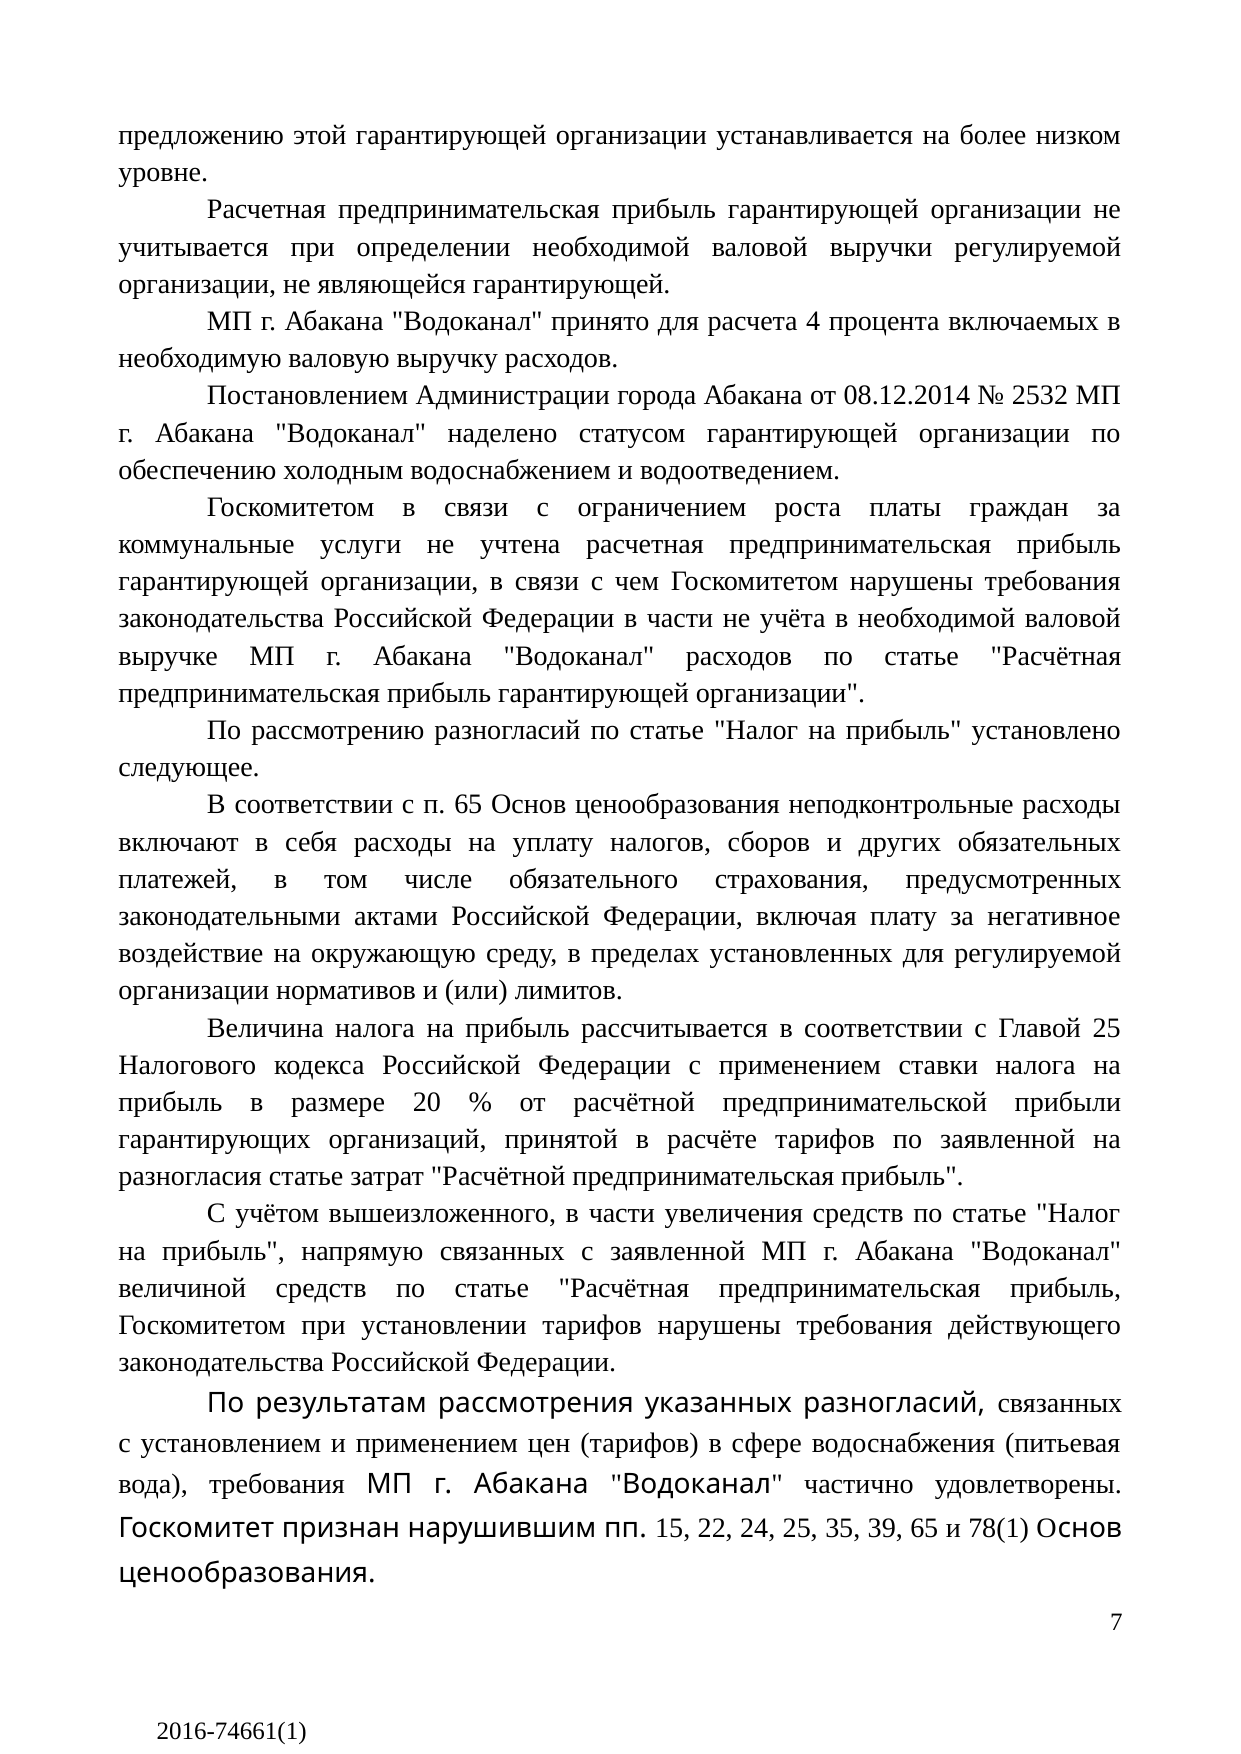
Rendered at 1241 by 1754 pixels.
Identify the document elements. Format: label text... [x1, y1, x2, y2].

text В соответствии с п. 65 Основ ценообразования неподконтрольные расходы включают в себя расходы на уплату налогов, сборов и других обязательных платежей, в том числе обязательного страхования, предусмотренных законодательными актами Российской Федерации, включая плату за негативное воздействие на окружающую среду, в пределах установленных для регулируемой организации нормативов и (или) лимитов. [118, 787, 1122, 1006]
text По рассмотрению разногласий по статье "Налог на прибыль" установлено следующее. [118, 713, 1122, 783]
text С учётом вышеизложенного, в части увеличения средств по статье "Налог на прибыль", напрямую связанных с заявленной МП г. Абакана "Водоканал" величиной средств по статье "Расчётная предпринимательская прибыль, Госкомитетом при установлении тарифов нарушены требования действующего законодательства Российской Федерации. [118, 1197, 1122, 1378]
text Величина налога на прибыль рассчитывается в соответствии с Главой 25 Налогового кодекса Российской Федерации с применением ставки налога на прибыль в размере 20 % от расчётной предпринимательской прибыли гарантирующих организаций, принятой в расчёте тарифов по заявленной на разногласия статье затрат "Расчётной предпринимательская прибыль". [118, 1011, 1122, 1192]
text Госкомитетом в связи с ограничением роста платы граждан за коммунальные услуги не учтена расчетная предпринимательская прибыль гарантирующей организации, в связи с чем Госкомитетом нарушены требования законодательства Российской Федерации в части не учёта в необходимой валовой выручке МП г. Абакана "Водоканал" расходов по статье "Расчётная предпринимательская прибыль гарантирующей организации". [118, 490, 1122, 708]
text Расчетная предпринимательская прибыль гарантирующей организации не учитывается при определении необходимой валовой выручки регулируемой организации, не являющейся гарантирующей. [118, 192, 1122, 299]
text предложению этой гарантирующей организации устанавливается на более низком уровне. [118, 118, 1122, 188]
text МП г. Абакана "Водоканал" принято для расчета 4 процента включаемых в необходимую валовую выручку расходов. [118, 304, 1122, 374]
text По результатам рассмотрения указанных разногласий, связанных с установлением и применением цен (тарифов) в сфере водоснабжения (питьевая вода), требования МП г. Абакана "Водоканал" частично удовлетворены. Госкомитет признан нарушившим пп. 15, 22, 24, 25, 35, 39, 65 и 78(1) Основ ценообразования. [118, 1382, 1122, 1590]
text Постановлением Администрации города Абакана от 08.12.2014 № 2532 МП г. Абакана "Водоканал" наделено статусом гарантирующей организации по обеспечению холодным водоснабжением и водоотведением. [118, 378, 1122, 485]
